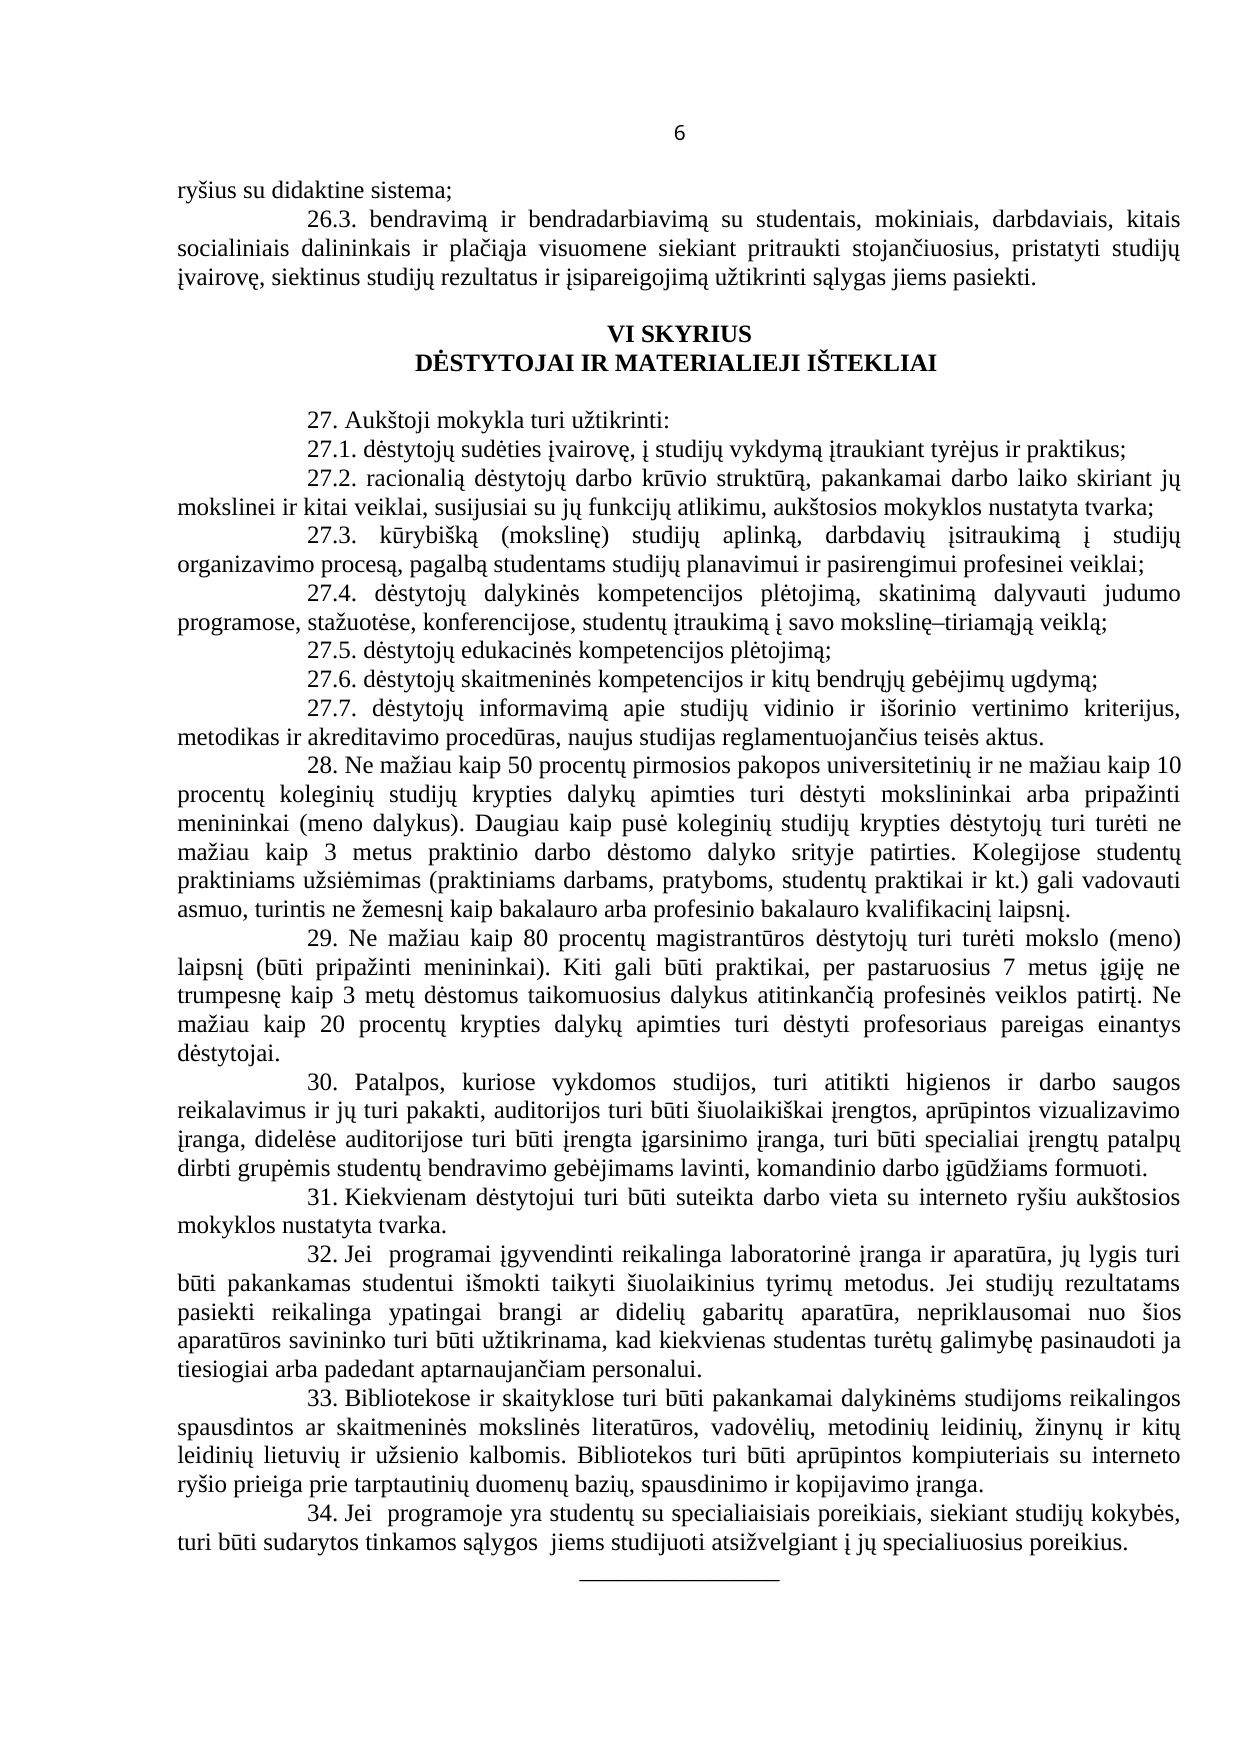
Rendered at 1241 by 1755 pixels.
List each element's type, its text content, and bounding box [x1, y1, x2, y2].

text DĖSTYTOJAI IR MATERIALIEJI IŠTEKLIAI [177, 348, 1182, 377]
text 34. Jei programoje yra studentų su specialiaisiais poreikiais, siekiant studijų kokybės, turi būti sudarytos tinkamos sąlygos jiems studijuoti atsižvelgiant į jų specialiuosius poreikius. [177, 1498, 1182, 1555]
text 27.1. dėstytojų sudėties įvairovę, į studijų vykdymą įtraukiant tyrėjus ir praktikus; [177, 434, 1182, 463]
text 28. Ne mažiau kaip 50 procentų pirmosios pakopos universitetinių ir ne mažiau kaip 10 procentų koleginių studijų krypties dalykų apimties turi dėstyti mokslininkai arba pripažinti menininkai (meno dalykus). Daugiau kaip pusė koleginių studijų krypties dėstytojų turi turėti ne mažiau kaip 3 metus praktinio darbo dėstomo dalyko srityje patirties. Kolegijose studentų praktiniams užsiėmimas (praktiniams darbams, pratyboms, studentų praktikai ir kt.) gali vadovauti asmuo, turintis ne žemesnį kaip bakalauro arba profesinio bakalauro kvalifikacinį laipsnį. [177, 750, 1182, 923]
text 32. Jei programai įgyvendinti reikalinga laboratorinė įranga ir aparatūra, jų lygis turi būti pakankamas studentui išmokti taikyti šiuolaikinius tyrimų metodus. Jei studijų rezultatams pasiekti reikalinga ypatingai brangi ar didelių gabaritų aparatūra, nepriklausomai nuo šios aparatūros savininko turi būti užtikrinama, kad kiekvienas studentas turėtų galimybę pasinaudoti ja tiesiogiai arba padedant aptarnaujančiam personalui. [177, 1239, 1182, 1383]
text VI SKYRIUS [177, 319, 1182, 348]
text 27. Aukštoji mokykla turi užtikrinti: [177, 405, 1182, 434]
text ________________ [177, 1555, 1182, 1584]
text 27.3. kūrybišką (mokslinę) studijų aplinką, darbdavių įsitraukimą į studijų organizavimo procesą, pagalbą studentams studijų planavimui ir pasirengimui profesinei veiklai; [177, 520, 1182, 578]
text 27.5. dėstytojų edukacinės kompetencijos plėtojimą; [177, 635, 1182, 664]
text 31. Kiekvienam dėstytojui turi būti suteikta darbo vieta su interneto ryšiu aukštosios mokyklos nustatyta tvarka. [177, 1182, 1182, 1239]
text 27.4. dėstytojų dalykinės kompetencijos plėtojimą, skatinimą dalyvauti judumo programose, stažuotėse, konferencijose, studentų įtraukimą į savo mokslinę–tiriamąją veiklą; [177, 578, 1182, 635]
text 29. Ne mažiau kaip 80 procentų magistrantūros dėstytojų turi turėti mokslo (meno) laipsnį (būti pripažinti menininkai). Kiti gali būti praktikai, per pastaruosius 7 metus įgiję ne trumpesnę kaip 3 metų dėstomus taikomuosius dalykus atitinkančią profesinės veiklos patirtį. Ne mažiau kaip 20 procentų krypties dalykų apimties turi dėstyti profesoriaus pareigas einantys dėstytojai. [177, 923, 1182, 1067]
text 26.3. bendravimą ir bendradarbiavimą su studentais, mokiniais, darbdaviais, kitais socialiniais dalininkais ir plačiąja visuomene siekiant pritraukti stojančiuosius, pristatyti studijų įvairovę, siektinus studijų rezultatus ir įsipareigojimą užtikrinti sąlygas jiems pasiekti. [177, 204, 1182, 290]
text 27.7. dėstytojų informavimą apie studijų vidinio ir išorinio vertinimo kriterijus, metodikas ir akreditavimo procedūras, naujus studijas reglamentuojančius teisės aktus. [177, 693, 1182, 750]
text 27.6. dėstytojų skaitmeninės kompetencijos ir kitų bendrųjų gebėjimų ugdymą; [177, 664, 1182, 693]
text 33. Bibliotekose ir skaityklose turi būti pakankamai dalykinėms studijoms reikalingos spausdintos ar skaitmeninės mokslinės literatūros, vadovėlių, metodinių leidinių, žinynų ir kitų leidinių lietuvių ir užsienio kalbomis. Bibliotekos turi būti aprūpintos kompiuteriais su interneto ryšio prieiga prie tarptautinių duomenų bazių, spausdinimo ir kopijavimo įranga. [177, 1383, 1182, 1498]
text 30. Patalpos, kuriose vykdomos studijos, turi atitikti higienos ir darbo saugos reikalavimus ir jų turi pakakti, auditorijos turi būti šiuolaikiškai įrengtos, aprūpintos vizualizavimo įranga, didelėse auditorijose turi būti įrengta įgarsinimo įranga, turi būti specialiai įrengtų patalpų dirbti grupėmis studentų bendravimo gebėjimams lavinti, komandinio darbo įgūdžiams formuoti. [177, 1067, 1182, 1182]
text ryšius su didaktine sistema; [177, 175, 1182, 204]
text 27.2. racionalią dėstytojų darbo krūvio struktūrą, pakankamai darbo laiko skiriant jų mokslinei ir kitai veiklai, susijusiai su jų funkcijų atlikimu, aukštosios mokyklos nustatyta tvarka; [177, 463, 1182, 520]
